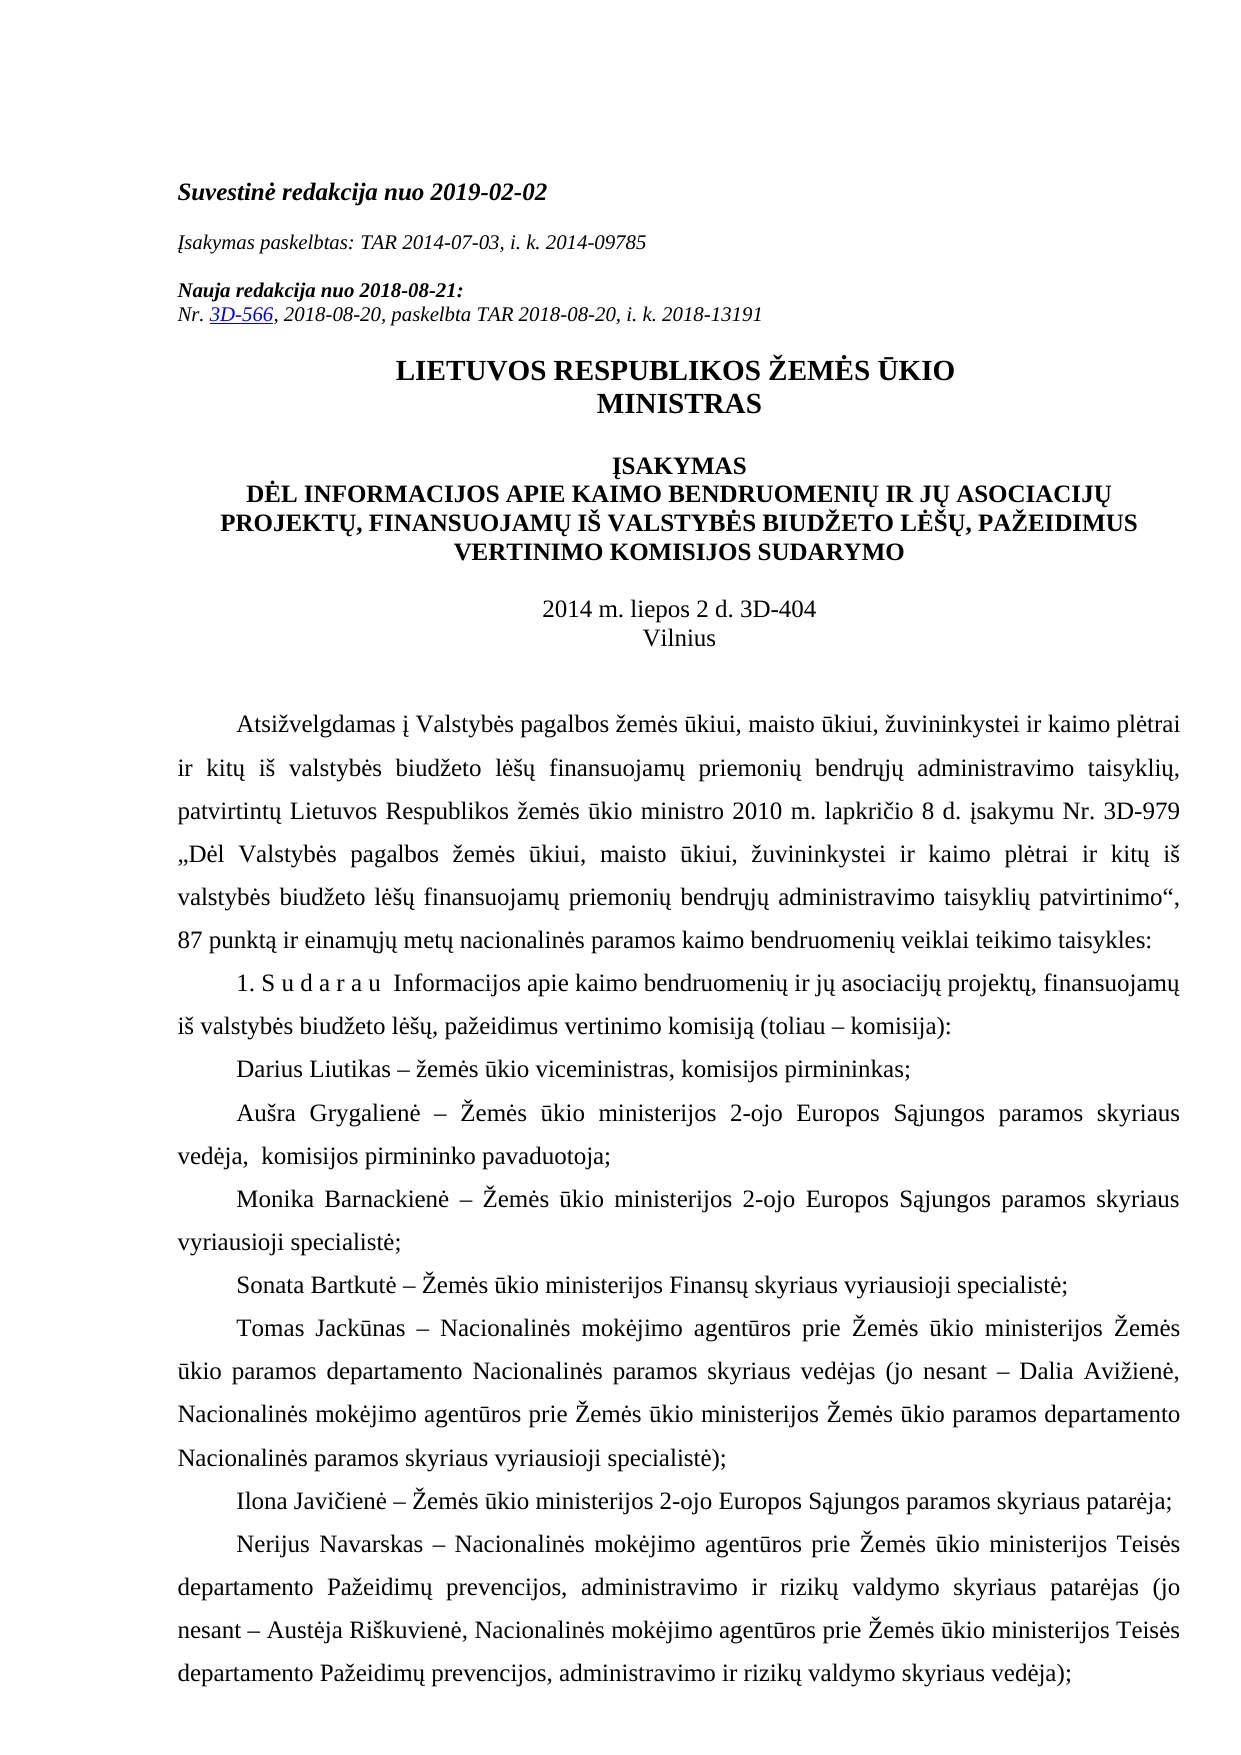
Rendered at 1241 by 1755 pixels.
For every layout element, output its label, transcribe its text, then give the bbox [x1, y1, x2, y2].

text Nauja redakcija nuo 2018-08-21: [177, 278, 1181, 302]
text MINISTRAS [177, 386, 1181, 420]
text Atsižvelgdamas į Valstybės pagalbos žemės ūkiui, maisto ūkiui, žuvininkystei ir kaimo plėtrai ir kitų iš valstybės biudžeto lėšų finansuojamų priemonių bendrųjų administravimo taisyklių, patvirtintų Lietuvos Respublikos žemės ūkio ministro 2010 m. lapkričio 8 d. įsakymu Nr. 3D-979 „Dėl Valstybės pagalbos žemės ūkiui, maisto ūkiui, žuvininkystei ir kaimo plėtrai ir kitų iš valstybės biudžeto lėšų finansuojamų priemonių bendrųjų administravimo taisyklių patvirtinimo“, 87 punktą ir einamųjų metų nacionalinės paramos kaimo bendruomenių veiklai teikimo taisykles: [177, 709, 1181, 954]
text 1. S u d a r a u Informacijos apie kaimo bendruomenių ir jų asociacijų projektų, finansuojamų iš valstybės biudžeto lėšų, pažeidimus vertinimo komisiją (toliau – komisija): [177, 968, 1181, 1040]
text Sonata Bartkutė – Žemės ūkio ministerijos Finansų skyriaus vyriausioji specialistė; [177, 1270, 1181, 1299]
text LIETUVOS RESPUBLIKOS ŽEMĖS ŪKIO [177, 353, 1181, 386]
text Darius Liutikas – žemės ūkio viceministras, komisijos pirmininkas; [177, 1054, 1181, 1083]
text Vilnius [177, 623, 1181, 652]
text Įsakymas paskelbtas: TAR 2014-07-03, i. k. 2014-09785 [177, 230, 1181, 254]
text Nerijus Navarskas – Nacionalinės mokėjimo agentūros prie Žemės ūkio ministerijos Teisės departamento Pažeidimų prevencijos, administravimo ir rizikų valdymo skyriaus patarėjas (jo nesant – Austėja Riškuvienė, Nacionalinės mokėjimo agentūros prie Žemės ūkio ministerijos Teisės departamento Pažeidimų prevencijos, administravimo ir rizikų valdymo skyriaus vedėja); [177, 1529, 1181, 1687]
text Ilona Javičienė – Žemės ūkio ministerijos 2-ojo Europos Sąjungos paramos skyriaus patarėja; [177, 1486, 1181, 1514]
text Tomas Jackūnas – Nacionalinės mokėjimo agentūros prie Žemės ūkio ministerijos Žemės ūkio paramos departamento Nacionalinės paramos skyriaus vedėjas (jo nesant – Dalia Avižienė, Nacionalinės mokėjimo agentūros prie Žemės ūkio ministerijos Žemės ūkio paramos departamento Nacionalinės paramos skyriaus vyriausioji specialistė); [177, 1313, 1181, 1471]
text Aušra Grygalienė – Žemės ūkio ministerijos 2-ojo Europos Sąjungos paramos skyriaus vedėja, komisijos pirmininko pavaduotoja; [177, 1098, 1181, 1169]
text Monika Barnackienė – Žemės ūkio ministerijos 2-ojo Europos Sąjungos paramos skyriaus vyriausioji specialistė; [177, 1184, 1181, 1256]
text 2014 m. liepos 2 d. 3D-404 [177, 594, 1181, 623]
text ĮSAKYMAS [177, 451, 1181, 479]
text Suvestinė redakcija nuo 2019-02-02 [177, 177, 1181, 206]
text DĖL INFORMACIJOS APIE KAIMO BENDRUOMENIŲ IR JŲ ASOCIACIJŲ PROJEKTŲ, FINANSUOJAMŲ IŠ VALSTYBĖS BIUDŽETO LĖŠŲ, PAŽEIDIMUS VERTINIMO KOMISIJOS SUDARYMO [177, 479, 1181, 566]
text Nr. 3D-566, 2018-08-20, paskelbta TAR 2018-08-20, i. k. 2018-13191 [177, 302, 1181, 326]
